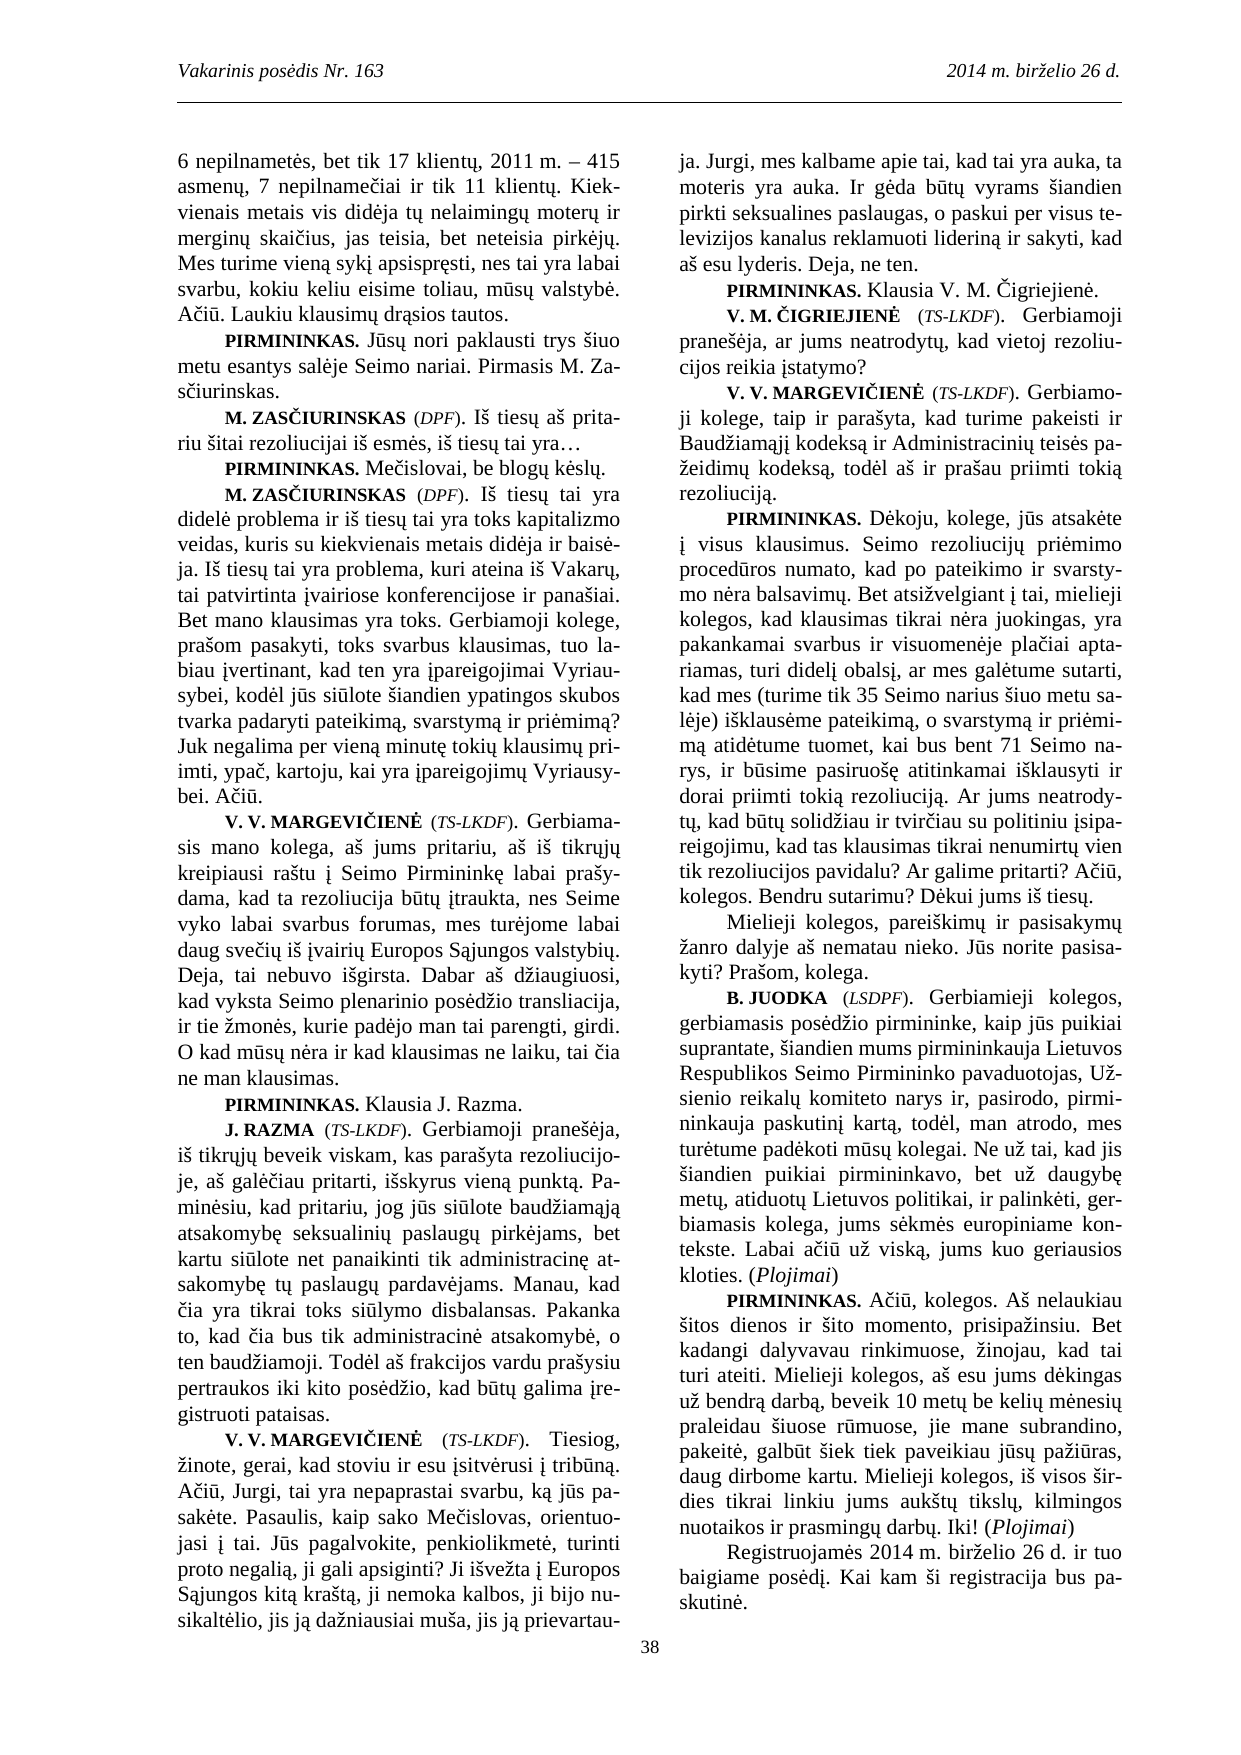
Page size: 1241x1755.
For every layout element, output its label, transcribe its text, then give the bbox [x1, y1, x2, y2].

text PIRMININKAS. Me­čis­lo­vai, be blo­gų kės­lų. [177, 455, 620, 481]
text 6 ne­pil­na­me­tės, bet tik 17 klien­tų, 2011 m. – 415 as­me­nų, 7 ne­pil­na­me­čiai ir tik 11 klien­tų. Kiek­vie­nais me­tais vis di­dė­ja tų ne­lai­min­gų mo­te­rų ir mer­gi­nų skai­čius, jas tei­sia, bet ne­tei­sia pir­kė­jų. Mes tu­ri­me vie­ną sy­kį ap­si­spręs­ti, nes tai yra la­bai svar­bu, ko­kiu ke­liu ei­si­me to­liau, mū­sų vals­ty­bė. Ačiū. Lau­kiu klau­si­mų drą­sios tau­tos. [177, 148, 620, 327]
text M. ZASČIURINSKAS (DPF). Iš tie­sų tai yra di­de­lė pro­ble­ma ir iš tie­sų tai yra toks ka­pi­ta­liz­mo vei­das, ku­ris su kiek­vie­nais me­tais di­dė­ja ir bai­sė­ja. Iš tie­sų tai yra pro­ble­ma, ku­ri at­ei­na iš Va­ka­rų, tai pa­tvir­tin­ta įvai­rio­se kon­fe­ren­ci­jo­se ir pa­na­šiai. Bet ma­no klau­si­mas yra toks. Ger­bia­mo­ji ko­le­ge, pra­šom pa­sa­ky­ti, toks svar­bus klau­si­mas, tuo la­biau įver­ti­nant, kad ten yra įpa­rei­go­ji­mai Vy­riau­sy­bei, ko­dėl jūs siū­lo­te šian­dien ypa­tin­gos sku­bos tvar­ka pa­da­ry­ti pa­tei­ki­mą, svars­ty­mą ir pri­ėmi­mą? Juk ne­ga­li­ma per vie­ną mi­nu­tę to­kių klau­si­mų pri­im­ti, ypač, kar­to­ju, kai yra įpa­rei­go­ji­mų Vy­riau­sy­bei. Ačiū. [177, 481, 620, 808]
text B. JUODKA (LSDPF). Ger­bia­mie­ji ko­le­gos, ger­bia­ma­sis po­sė­džio pir­mi­nin­ke, kaip jūs pui­kiai su­pran­ta­te, šian­dien mums pir­mi­nin­kau­ja Lie­tu­vos Res­pub­li­kos Sei­mo Pir­mi­nin­ko pa­va­duo­to­jas, Už­sie­nio rei­ka­lų ko­mi­te­to na­rys ir, pa­si­ro­do, pir­mi­nin­kau­ja pas­ku­ti­nį kar­tą, to­dėl, man at­ro­do, mes tu­rė­tu­me pa­dė­ko­ti mū­sų ko­le­gai. Ne už tai, kad jis šian­dien pui­kiai pir­mi­nin­ka­vo, bet už dau­gy­bę me­tų, ati­duo­tų Lie­tu­vos po­li­ti­kai, ir pa­lin­kė­ti, ger­bia­ma­sis ko­le­ga, jums sėk­mės eu­ro­pi­nia­me kon­teks­te. La­bai ačiū už vis­ką, jums kuo ge­riau­sios klo­ties. (Plo­ji­mai) [679, 984, 1122, 1287]
text ja. Jur­gi, mes kal­ba­me apie tai, kad tai yra au­ka, ta mo­te­ris yra au­ka. Ir gė­da bū­tų vy­rams šian­dien pirk­ti sek­su­a­li­nes pa­slau­gas, o pas­kui per vi­sus te­le­vi­zi­jos ka­na­lus re­kla­muo­ti li­de­ri­ną ir sa­ky­ti, kad aš esu ly­de­ris. De­ja, ne ten. [679, 148, 1122, 277]
text V. V. MARGEVIČIENĖ (TS-LKDF). Ger­bia­mo­ji ko­le­ge, taip ir pa­ra­šy­ta, kad tu­ri­me pa­keis­ti ir Bau­džia­mą­jį ko­dek­są ir Ad­mi­nist­ra­ci­nių tei­sės pa­žei­di­mų ko­dek­są, to­dėl aš ir pra­šau pri­im­ti to­kią re­zo­liu­ci­ją. [679, 379, 1122, 505]
text M. ZASČIURINSKAS (DPF). Iš tie­sų aš pri­ta­riu ši­tai re­zo­liu­ci­jai iš es­mės, iš tie­sų tai yra… [177, 404, 620, 455]
text V. M. ČIGRIEJIENĖ (TS-LKDF). Ger­bia­mo­ji pra­ne­šė­ja, ar jums ne­at­ro­dy­tų, kad vie­toj re­zo­liu­ci­jos rei­kia įsta­ty­mo? [679, 302, 1122, 379]
text PIRMININKAS. Dė­ko­ju, ko­le­ge, jūs at­sa­kė­te į vi­sus klau­si­mus. Sei­mo re­zo­liu­ci­jų pri­ėmi­mo pro­ce­dū­ros nu­ma­to, kad po pa­tei­ki­mo ir svars­ty­mo nė­ra bal­sa­vi­mų. Bet at­si­žvel­giant į tai, mie­lie­ji ko­le­gos, kad klau­si­mas tik­rai nė­ra juo­kin­gas, yra pa­kan­ka­mai svar­bus ir vi­suo­me­nė­je pla­čiai ap­ta­ria­mas, tu­ri di­de­lį obal­sį, ar mes ga­lė­tu­me su­tar­ti, kad mes (tu­ri­me tik 35 Sei­mo na­rius šiuo me­tu sa­lė­je) iš­klau­sė­me pa­tei­ki­mą, o svars­ty­mą ir pri­ėmi­mą ati­dė­tu­me tuo­met, kai bus bent 71 Sei­mo na­rys, ir bū­si­me pa­si­ruo­šę ati­tin­ka­mai iš­klau­sy­ti ir do­rai pri­im­ti to­kią re­zo­liu­ci­ją. Ar jums ne­at­ro­dy­tų, kad bū­tų so­li­džiau ir tvir­čiau su po­li­ti­niu įsi­pa­rei­go­ji­mu, kad tas klau­si­mas tik­rai ne­nu­mir­tų vien tik re­zo­liu­ci­jos pa­vi­da­lu? Ar ga­li­me pri­tar­ti? Ačiū, ko­le­gos. Ben­dru su­ta­ri­mu? Dė­kui jums iš tie­sų. [679, 505, 1122, 909]
text V. V. MARGEVIČIENĖ (TS-LKDF). Ger­bia­ma­sis ma­no ko­le­ga, aš jums pri­ta­riu, aš iš tik­rų­jų krei­piau­si raš­tu į Sei­mo Pir­mi­nin­kę la­bai pra­šy­dama, kad ta re­zo­liu­ci­ja bū­tų įtrauk­ta, nes Sei­me vy­ko la­bai svar­bus fo­ru­mas, mes tu­rė­jo­me la­bai daug sve­čių iš įvai­rių Eu­ro­pos Są­jun­gos vals­ty­bių. De­ja, tai ne­bu­vo iš­girs­ta. Da­bar aš džiau­giuo­si, kad vyks­ta Sei­mo ple­na­ri­nio po­sė­džio tran­slia­ci­ja, ir tie žmo­nės, ku­rie pa­dė­jo man tai pa­reng­ti, gir­di. O kad mū­sų nė­ra ir kad klau­si­mas ne lai­ku, tai čia ne man klau­si­mas. [177, 808, 620, 1090]
text Re­gist­ruo­ja­mės 2014 m. bir­že­lio 26 d. ir tuo bai­gia­me po­sė­dį. Kai kam ši re­gist­ra­ci­ja bus pa­sku­ti­nė. [679, 1539, 1122, 1614]
text J. RAZMA (TS-LKDF). Ger­bia­mo­ji pra­ne­šė­ja, iš tik­rų­jų be­veik vis­kam, kas pa­ra­šy­ta re­zo­liu­ci­jo­je, aš ga­lė­čiau pri­tar­ti, iš­sky­rus vie­ną punk­tą. Pa­mi­nė­siu, kad pri­ta­riu, jog jūs siū­lo­te bau­džia­mą­ją at­sa­ko­my­bę sek­su­a­li­nių pa­slau­gų pir­kė­jams, bet kar­tu siū­lo­te net pa­nai­kin­ti tik ad­mi­nist­ra­ci­nę at­sa­ko­my­bę tų pa­slau­gų par­da­vė­jams. Ma­nau, kad čia yra tik­rai toks siū­ly­mo dis­ba­lan­sas. Pa­kan­ka to, kad čia bus tik ad­mi­nist­ra­ci­nė at­sa­ko­my­bė, o ten bau­džia­mo­ji. To­dėl aš frak­ci­jos var­du pra­šy­siu per­trau­kos iki ki­to po­sė­džio, kad bū­tų ga­li­ma įre­gist­ruo­ti pa­tai­sas. [177, 1116, 620, 1426]
text PIRMININKAS. Jū­sų no­ri pa­klaus­ti trys šiuo me­tu esan­tys sa­lė­je Sei­mo na­riai. Pir­ma­sis M. Za­s­čiu­rins­kas. [177, 327, 620, 404]
text PIRMININKAS. Ačiū, ko­le­gos. Aš ne­lau­kiau ši­tos die­nos ir ši­to mo­men­to, pri­si­pa­žin­siu. Bet ka­dan­gi da­ly­va­vau rin­ki­muo­se, ži­no­jau, kad tai tu­ri at­ei­ti. Mie­lie­ji ko­le­gos, aš esu jums dė­kin­gas už ben­drą dar­bą, be­veik 10 me­tų be ke­lių mė­ne­sių pra­lei­dau šiuo­se rū­muo­se, jie ma­ne su­bran­di­no, pa­kei­tė, gal­būt šiek tiek pa­vei­kiau jū­sų pa­žiū­ras, daug dir­bo­me kar­tu. Mie­lie­ji ko­le­gos, iš vi­sos šir­dies tik­rai lin­kiu jums aukš­tų tiks­lų, kil­min­gos nuo­tai­kos ir pras­min­gų dar­bų. Iki! (Plo­ji­mai) [679, 1287, 1122, 1539]
text V. V. MARGEVIČIENĖ (TS-LKDF). Tie­siog, ži­no­te, ge­rai, kad sto­viu ir esu įsi­tvė­ru­si į tri­bū­ną. Ačiū, Jur­gi, tai yra ne­pa­pras­tai svar­bu, ką jūs pa­sa­kė­te. Pa­sau­lis, kaip sa­ko Me­čis­lo­vas, orien­tuo­ja­si į tai. Jūs pa­gal­vo­ki­te, pen­kio­lik­me­tė, tu­rin­ti pro­to ne­ga­lią, ji ga­li ap­si­gin­ti? Ji iš­vež­ta į Eu­ro­pos Są­jun­gos ki­tą kraš­tą, ji ne­mo­ka kal­bos, ji bi­jo nu­si­kal­tė­lio, jis ją daž­niau­siai mu­ša, jis ją prie­var­tau­ [177, 1426, 620, 1633]
text PIRMININKAS. Klau­sia V. M. Čig­rie­jie­nė. [679, 277, 1122, 302]
text PIRMININKAS. Klau­sia J. Raz­ma. [177, 1090, 620, 1116]
text Mie­lie­ji ko­le­gos, pa­reiš­ki­mų ir pa­si­sa­ky­mų žan­ro da­ly­je aš ne­ma­tau nie­ko. Jūs no­ri­te pa­si­sa­ky­ti? Pra­šom, ko­le­ga. [679, 909, 1122, 984]
